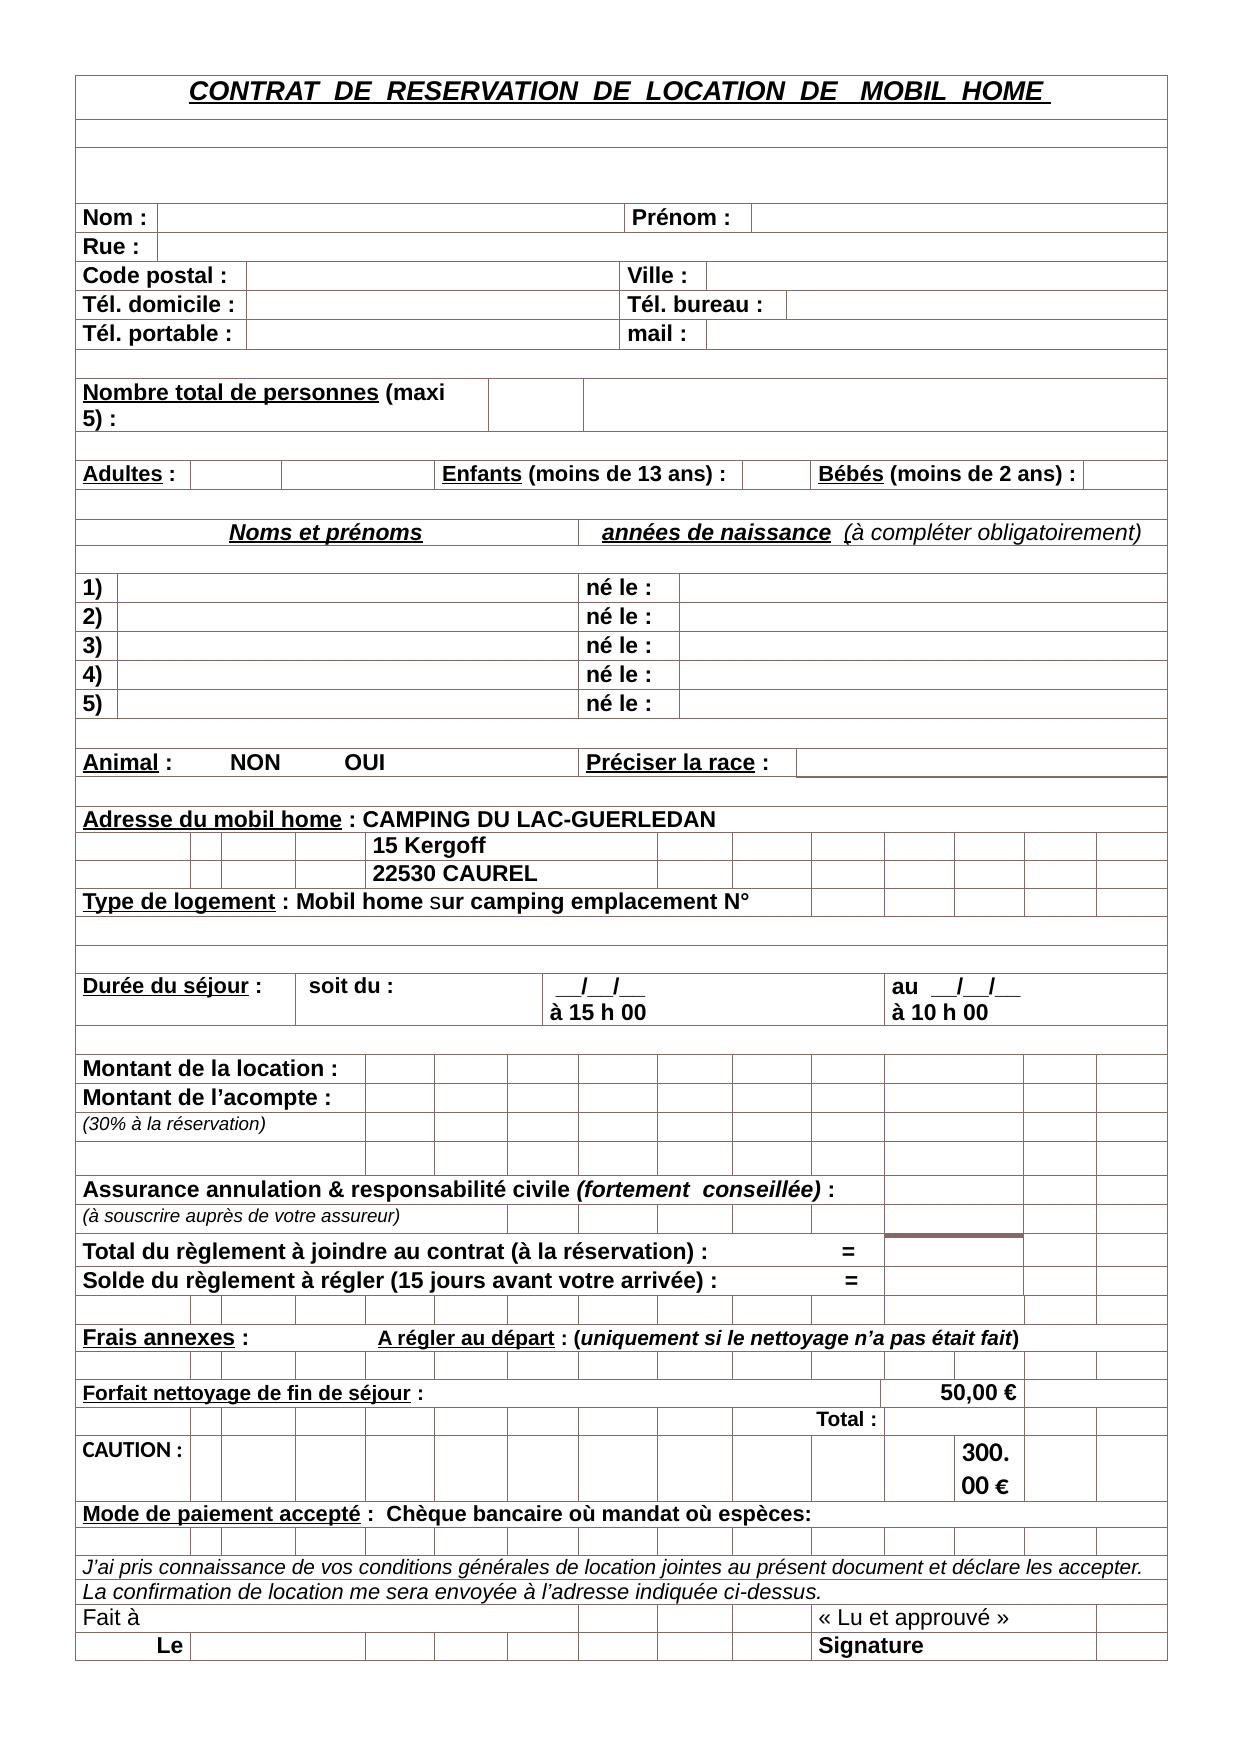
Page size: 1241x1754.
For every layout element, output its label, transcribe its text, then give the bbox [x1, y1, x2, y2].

table_cell [658, 1084, 732, 1112]
table_cell [1097, 1408, 1167, 1435]
table_cell [191, 833, 221, 860]
table_cell [955, 833, 1024, 860]
table_cell [508, 1528, 578, 1555]
table_cell [222, 1436, 295, 1501]
table_cell [508, 1296, 578, 1324]
table_cell [885, 1296, 1024, 1324]
table_cell Type de logement : Mobil home sur camping emplacement N° [76, 889, 811, 916]
table_cell [955, 861, 1024, 888]
table_cell [118, 574, 578, 602]
table_cell [366, 1352, 434, 1379]
table_cell __/__/__ à 15 h 00 [543, 974, 884, 1025]
table_cell [707, 262, 1167, 290]
table_cell Ville : [620, 262, 706, 290]
table_cell Total du règlement à joindre au contrat (à la réservation) : = [76, 1234, 884, 1266]
table_cell [435, 1296, 507, 1324]
table_cell au __/__/__ à 10 h 00 [885, 974, 1167, 1025]
table_cell [1097, 861, 1167, 888]
table_cell [812, 889, 884, 916]
table_cell années de naissance (à compléter obligatoirement) [579, 520, 1167, 545]
table_cell [733, 1605, 811, 1632]
table_cell [812, 1296, 884, 1324]
table_cell [1024, 1113, 1096, 1141]
table_cell [508, 1142, 578, 1175]
table_cell 22530 CAUREL [366, 861, 657, 888]
table_cell [508, 1633, 578, 1660]
table_cell [366, 1296, 434, 1324]
table_cell [222, 833, 295, 860]
table_cell [366, 1633, 434, 1660]
table_cell [1097, 1296, 1167, 1324]
table_cell Forfait nettoyage de fin de séjour : [76, 1380, 880, 1407]
table_cell [658, 1055, 732, 1083]
table_cell [812, 1528, 884, 1555]
table_cell [1024, 1055, 1096, 1083]
table_cell Montant de la location : [76, 1055, 365, 1083]
table_cell [508, 1408, 578, 1435]
table_cell [733, 1352, 811, 1379]
table_cell [435, 1142, 507, 1175]
table_cell [508, 1436, 578, 1501]
table_cell [191, 1352, 221, 1379]
table_cell [1097, 1176, 1167, 1204]
table_cell [733, 833, 811, 860]
table_cell [885, 1436, 954, 1501]
table_cell [222, 1408, 295, 1435]
table_cell [658, 1205, 732, 1233]
table_cell [1024, 1142, 1096, 1175]
table_cell [658, 1296, 732, 1324]
table_cell [885, 1084, 1023, 1112]
table_cell [812, 1436, 884, 1501]
table_cell [1024, 1176, 1096, 1204]
table_cell 4) [76, 661, 117, 689]
table_cell [76, 1026, 1167, 1053]
table_cell [579, 1055, 657, 1083]
table_cell [76, 350, 1167, 377]
table_cell [733, 861, 811, 888]
table_cell [76, 946, 1167, 973]
table_cell 5) [76, 690, 117, 718]
table_cell [366, 1408, 434, 1435]
table_cell [579, 1605, 657, 1632]
table_cell [797, 749, 1167, 776]
table_cell Rue : [76, 233, 157, 261]
table_cell [76, 1352, 190, 1379]
table_cell [885, 861, 954, 888]
table_cell Noms et prénoms [76, 520, 578, 545]
table_cell Fait à [76, 1605, 578, 1632]
table_cell [435, 1113, 507, 1141]
table_cell [885, 1055, 1023, 1083]
table_cell [733, 1205, 811, 1233]
table_cell Assurance annulation & responsabilité civile (fortement conseillée) : [76, 1176, 884, 1204]
table_cell [1097, 1352, 1167, 1379]
table_cell Solde du règlement à régler (15 jours avant votre arrivée) : = [76, 1267, 884, 1295]
table_cell [489, 379, 583, 431]
table_cell [1097, 833, 1167, 860]
table_cell [733, 1142, 811, 1175]
table_cell [1097, 1205, 1167, 1233]
table_cell né le : [579, 690, 679, 718]
table_cell [1025, 833, 1096, 860]
table_cell [191, 1528, 221, 1555]
table_cell [435, 1055, 507, 1083]
table_cell Le [76, 1633, 190, 1660]
table_cell Frais annexes : A régler au départ : (uniquement si le nettoyage n’a pas était fait) [76, 1325, 1167, 1351]
table_cell [158, 204, 624, 232]
table_cell [296, 1352, 365, 1379]
table_cell [296, 833, 365, 860]
table_cell [1024, 1267, 1096, 1295]
table_cell né le : [579, 574, 679, 602]
table_cell [579, 1084, 657, 1112]
table_cell Enfants (moins de 13 ans) : [435, 461, 742, 489]
table_cell [1025, 861, 1096, 888]
table_cell Tél. portable : [76, 320, 246, 348]
table_cell [435, 1352, 507, 1379]
table_cell [247, 291, 619, 319]
table_cell [76, 120, 1167, 147]
table_cell [118, 603, 578, 631]
table_cell [1024, 1084, 1096, 1112]
table_cell Mode de paiement accepté : Chèque bancaire où mandat où espèces: [76, 1502, 1167, 1527]
table_cell [579, 1633, 657, 1660]
table_cell [812, 1142, 884, 1175]
table_cell 1) [76, 574, 117, 602]
table_cell [118, 661, 578, 689]
table_cell [812, 833, 884, 860]
table_cell [76, 917, 1167, 944]
table_cell J’ai pris connaissance de vos conditions générales de location jointes au présent document et déclare les accepter. [76, 1556, 1167, 1579]
table_cell [885, 1205, 1023, 1233]
table_cell [435, 1436, 507, 1501]
table_cell [955, 889, 1024, 916]
table_cell [508, 1352, 578, 1379]
table_cell [680, 603, 1167, 631]
table_cell [191, 1436, 221, 1501]
table_cell [76, 148, 1167, 203]
table_cell [222, 861, 295, 888]
table_cell [885, 1408, 1024, 1435]
table_cell [680, 690, 1167, 718]
table_cell Adresse du mobil home : CAMPING DU LAC-GUERLEDAN [76, 807, 1167, 832]
table_cell [579, 1296, 657, 1324]
table_cell [579, 1436, 657, 1501]
table_cell [579, 1113, 657, 1141]
table_cell [743, 461, 810, 489]
table_cell [812, 861, 884, 888]
table_cell [885, 1142, 1023, 1175]
table_cell [658, 1352, 732, 1379]
table_cell [885, 1267, 1023, 1295]
table_cell né le : [579, 603, 679, 631]
table_cell [1025, 1296, 1096, 1324]
table_cell né le : [579, 632, 679, 660]
table_cell [812, 1113, 884, 1141]
table_cell [658, 1436, 732, 1501]
table_cell Préciser la race : [579, 749, 796, 776]
table_cell [118, 690, 578, 718]
table_cell [680, 632, 1167, 660]
table_cell 50,00 € [881, 1380, 1024, 1407]
table_cell Nombre total de personnes (maxi 5) : [76, 379, 488, 431]
table_cell Signature [812, 1633, 1096, 1660]
table_cell [1084, 461, 1167, 489]
table_cell soit du : [296, 974, 542, 1025]
table_cell [191, 1408, 221, 1435]
table_cell [1097, 1142, 1167, 1175]
table_cell [1024, 1205, 1096, 1233]
table_cell [733, 1633, 811, 1660]
table_cell [680, 574, 1167, 602]
table_cell [222, 1352, 295, 1379]
table_cell [733, 1113, 811, 1141]
table_cell [752, 204, 1167, 232]
table_cell [707, 320, 1167, 348]
table_cell Total : [733, 1408, 884, 1435]
table_cell [733, 1055, 811, 1083]
table_cell [579, 1528, 657, 1555]
table_header CONTRAT DE RESERVATION DE LOCATION DE MOBIL HOME [76, 76, 1167, 119]
table_cell [885, 833, 954, 860]
table_cell [733, 1528, 811, 1555]
table_cell [222, 1528, 295, 1555]
table_cell [1025, 1436, 1096, 1501]
table_cell [366, 1142, 434, 1175]
table_cell [1097, 1084, 1167, 1112]
table_cell [955, 1528, 1024, 1555]
table_cell [1025, 1408, 1096, 1435]
table_cell [787, 291, 1167, 319]
table_cell [366, 1113, 434, 1141]
table_cell (à souscrire auprès de votre assureur) [76, 1205, 507, 1233]
table_cell [885, 1528, 954, 1555]
table_cell 2) [76, 603, 117, 631]
table_cell né le : [579, 661, 679, 689]
table_cell [579, 1205, 657, 1233]
table_cell [1097, 1267, 1167, 1295]
table_cell [76, 1142, 365, 1175]
table_cell [1097, 1633, 1167, 1660]
table_cell [885, 1238, 1023, 1266]
table_cell Montant de l’acompte : [76, 1084, 365, 1112]
table_cell [658, 833, 732, 860]
table_cell [118, 632, 578, 660]
table_cell 3) [76, 632, 117, 660]
table_cell [76, 432, 1167, 460]
table_cell CAUTION : [76, 1436, 190, 1501]
table_cell [366, 1436, 434, 1501]
table_cell « Lu et approuvé » [812, 1605, 1096, 1632]
table_cell [366, 1528, 434, 1555]
table_cell [885, 1176, 1023, 1204]
table_cell [733, 1296, 811, 1324]
table_cell [76, 490, 1167, 518]
table_cell [658, 1605, 732, 1632]
table_cell [1097, 1113, 1167, 1141]
table_cell [76, 861, 190, 888]
table_cell [282, 461, 434, 489]
table_cell [812, 1352, 884, 1379]
table_cell [885, 889, 954, 916]
table_cell [658, 1528, 732, 1555]
table_cell [222, 1296, 295, 1324]
table_cell [76, 719, 1167, 747]
table_cell Nom : [76, 204, 157, 232]
table_cell [191, 461, 281, 489]
table_cell Durée du séjour : [76, 974, 295, 1025]
table_cell [1025, 1380, 1167, 1407]
table_cell Tél. bureau : [620, 291, 786, 319]
table_cell [1097, 889, 1167, 916]
table_cell [1097, 1528, 1167, 1555]
table_cell [1097, 1055, 1167, 1083]
table_cell [1025, 889, 1096, 916]
table_cell [296, 1528, 365, 1555]
table_cell [76, 546, 1167, 573]
table_cell [658, 861, 732, 888]
table_cell [1097, 1605, 1167, 1632]
table_cell [1025, 1352, 1096, 1379]
table_cell [1024, 1234, 1096, 1266]
table_cell Animal : NON OUI [76, 749, 578, 776]
table_cell [76, 833, 190, 860]
table_cell [508, 1055, 578, 1083]
table_cell [76, 1528, 190, 1555]
table_cell [658, 1113, 732, 1141]
table_cell [658, 1142, 732, 1175]
table_cell [508, 1113, 578, 1141]
table_cell [366, 1055, 434, 1083]
table_cell [733, 1436, 811, 1501]
table_cell [658, 1408, 732, 1435]
table_cell [812, 1055, 884, 1083]
table_cell [247, 320, 619, 348]
table_cell [191, 1296, 221, 1324]
table_cell [579, 1352, 657, 1379]
table_cell [579, 1142, 657, 1175]
table_cell [680, 661, 1167, 689]
table_cell [247, 262, 619, 290]
table_cell [885, 1113, 1023, 1141]
table_cell [658, 1633, 732, 1660]
table_cell [955, 1352, 1024, 1379]
table_cell [76, 777, 1167, 806]
table_cell [191, 1633, 365, 1660]
table_cell [508, 1084, 578, 1112]
table_cell 300,00 € [955, 1436, 1024, 1501]
table_cell [76, 1408, 190, 1435]
table_cell [191, 861, 221, 888]
table_cell [435, 1084, 507, 1112]
table_cell [435, 1528, 507, 1555]
table_cell 15 Kergoff [366, 833, 657, 860]
table_cell [296, 861, 365, 888]
table_cell [76, 1296, 190, 1324]
table_cell [1097, 1436, 1167, 1501]
table_cell [812, 1084, 884, 1112]
table_cell La confirmation de location me sera envoyée à l’adresse indiquée ci-dessus. [76, 1580, 1167, 1604]
table_cell [584, 379, 1167, 431]
table_cell [579, 1408, 657, 1435]
table_cell Tél. domicile : [76, 291, 246, 319]
table_cell Adultes : [76, 461, 190, 489]
table_cell [158, 233, 1167, 261]
table_cell [435, 1633, 507, 1660]
table_cell [296, 1436, 365, 1501]
table_cell [733, 1084, 811, 1112]
table_cell [1025, 1528, 1096, 1555]
table_cell [508, 1205, 578, 1233]
table_cell [885, 1352, 954, 1379]
table_cell [366, 1084, 434, 1112]
table_cell [435, 1408, 507, 1435]
table_cell mail : [620, 320, 706, 348]
table_cell [812, 1205, 884, 1233]
table_cell [1097, 1234, 1167, 1266]
table_cell [296, 1408, 365, 1435]
table_cell (30% à la réservation) [76, 1113, 365, 1141]
table_cell [296, 1296, 365, 1324]
table_cell Prénom : [625, 204, 751, 232]
table_cell Bébés (moins de 2 ans) : [811, 461, 1083, 489]
table_cell Code postal : [76, 262, 246, 290]
